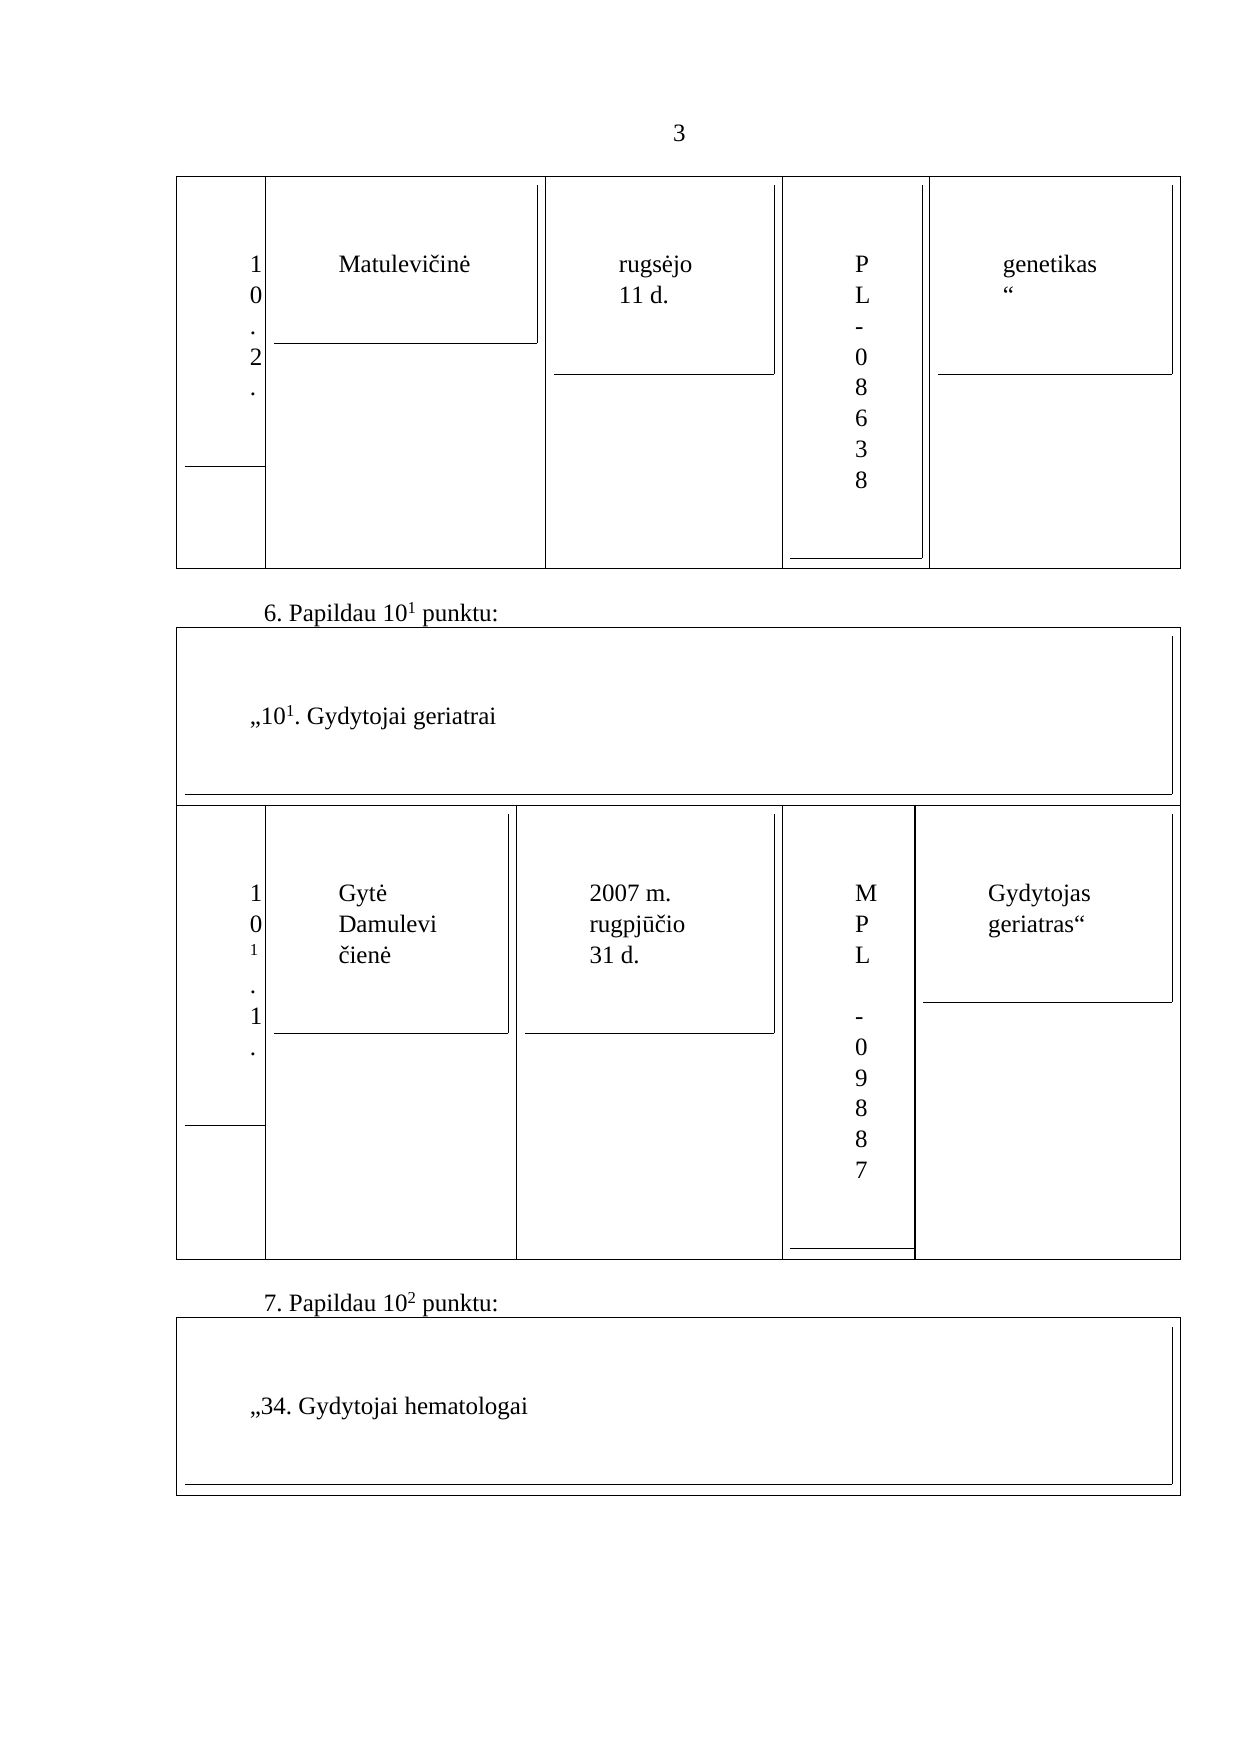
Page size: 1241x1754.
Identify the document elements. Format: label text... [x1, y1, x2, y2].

table_cell MPL -09887 [783, 806, 914, 1259]
table_header „34. Gydytojai hematologai [177, 1318, 1180, 1495]
text 6. Papildau 101 punktu: [177, 598, 1181, 627]
table_cell Gytė Damulevičienė [266, 806, 516, 1259]
table_header „101. Gydytojai geriatrai [177, 628, 1180, 804]
table_header Matulevičinė [266, 177, 545, 568]
text 7. Papildau 102 punktu: [177, 1288, 1181, 1317]
table_header genetikas“ [930, 177, 1180, 568]
table_header PL-08638 [783, 177, 929, 568]
table_header 10.2. [177, 177, 265, 568]
table_cell Gydytojas geriatras“ [916, 806, 1180, 1259]
table_cell 101.1. [177, 806, 265, 1259]
table_cell 2007 m. rugpjūčio 31 d. [517, 806, 782, 1259]
table_header rugsėjo 11 d. [546, 177, 782, 568]
